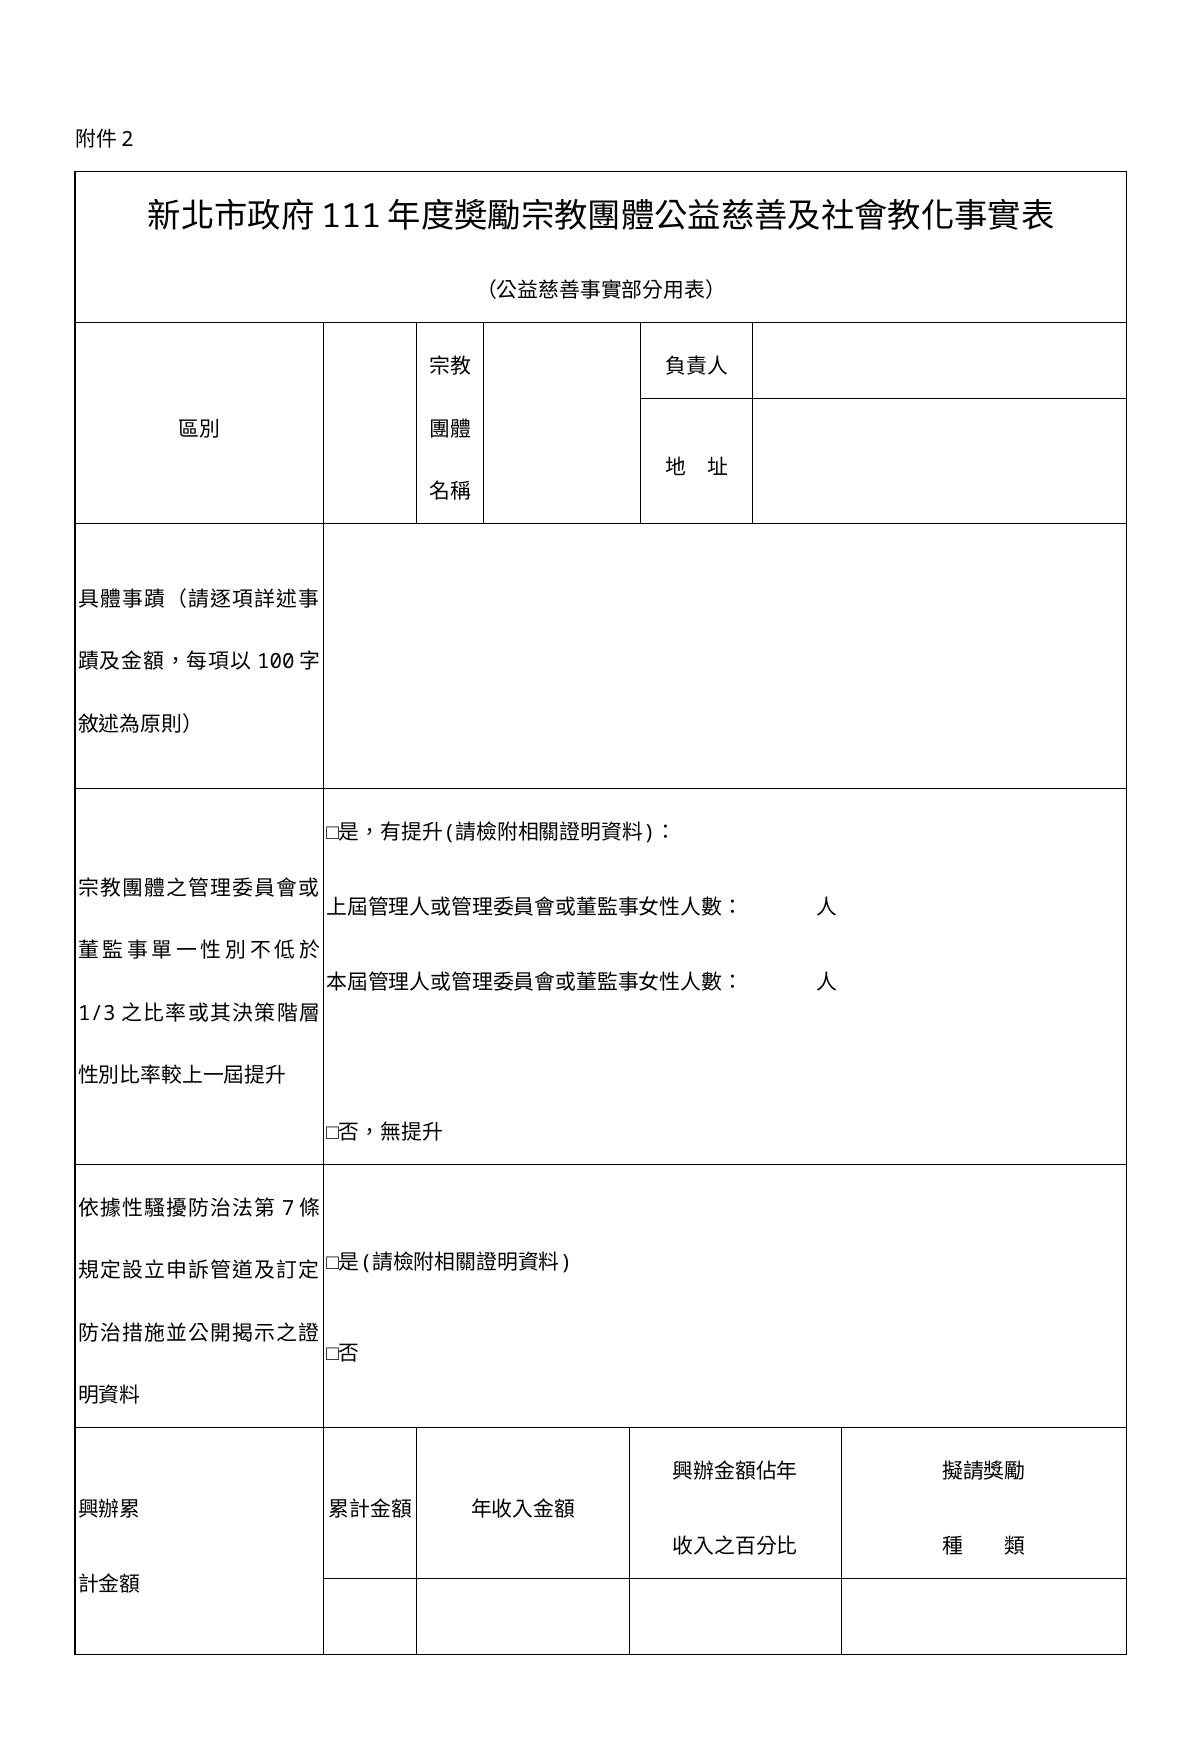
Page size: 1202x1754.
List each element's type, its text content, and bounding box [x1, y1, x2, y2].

text 附件2 [75, 96, 1124, 158]
table_cell [417, 1579, 629, 1654]
table_cell 區別 [76, 323, 323, 523]
table_cell [753, 323, 1126, 398]
table_cell □是，有提升(請檢附相關證明資料)： 上屆管理人或管理委員會或董監事女性人數： 人 本屆管理人或管理委員會或董監事女性人數： 人 □否，無提升 [324, 789, 1126, 1163]
table_cell 擬請獎勵 種 類 [842, 1428, 1126, 1578]
table_cell [324, 323, 416, 523]
table_cell [842, 1579, 1126, 1654]
table_cell 興辦金額佔年 收入之百分比 [630, 1428, 841, 1578]
table_cell 地 址 [641, 399, 752, 523]
table_cell [324, 1579, 416, 1654]
table_cell [324, 524, 1126, 787]
table_cell [630, 1579, 841, 1654]
table_header 新北市政府111年度奬勵宗教團體公益慈善及社會教化事實表 （公益慈善事實部分用表） [76, 172, 1126, 322]
table_cell 宗教團體之管理委員會或董監事單一性別不低於1/3之比率或其決策階層性別比率較上一屆提升 [76, 789, 323, 1163]
table_cell 具體事蹟（請逐項詳述事蹟及金額，每項以100字敘述為原則） [76, 524, 323, 787]
table_cell □是(請檢附相關證明資料) □否 [324, 1165, 1126, 1427]
table_cell [753, 399, 1126, 523]
table_cell 依據性騷擾防治法第7條規定設立申訴管道及訂定防治措施並公開揭示之證明資料 [76, 1165, 323, 1427]
table_cell [484, 323, 640, 523]
table_cell 負責人 [641, 323, 752, 398]
table_cell 年收入金額 [417, 1428, 629, 1578]
table_cell 累計金額 [324, 1428, 416, 1578]
table_cell 興辦累 計金額 [76, 1428, 323, 1654]
table_cell 宗教團體名稱 [417, 323, 483, 523]
